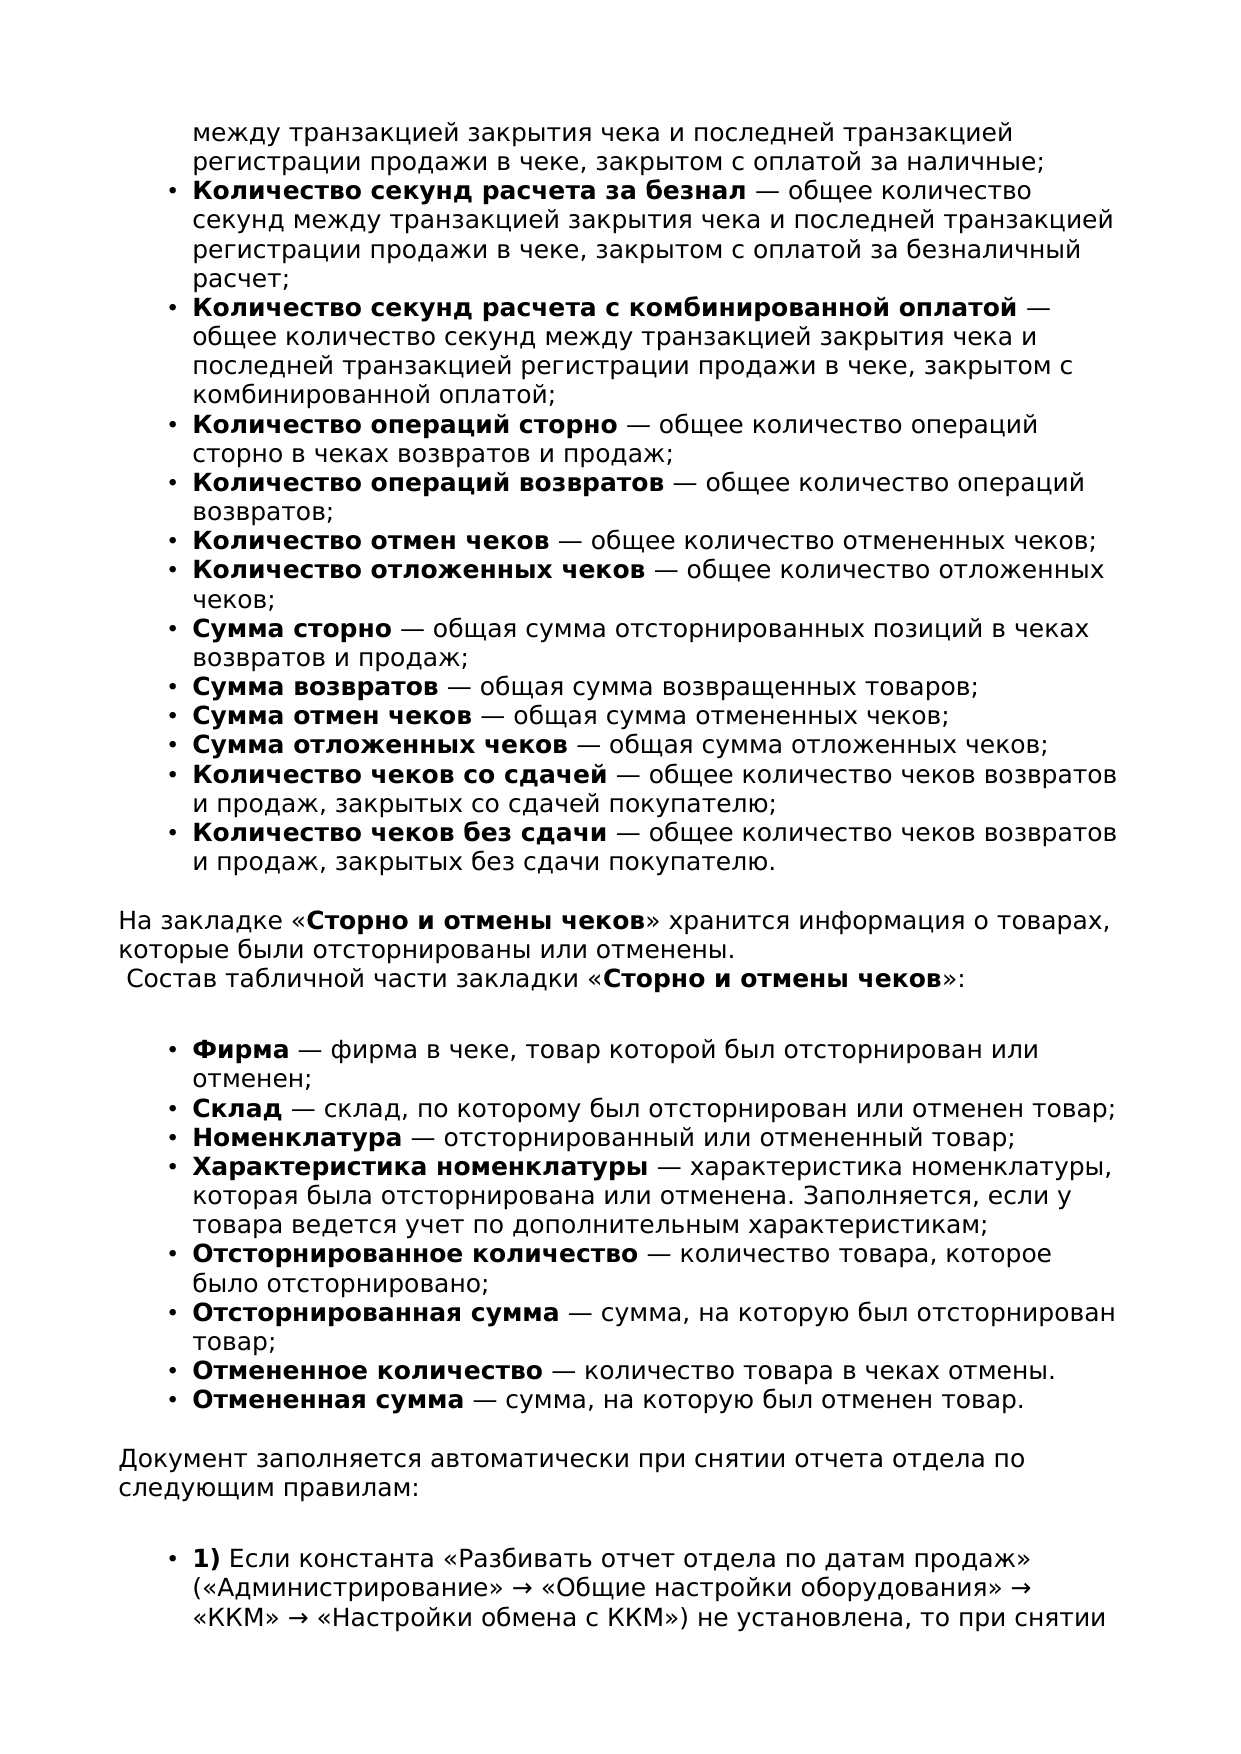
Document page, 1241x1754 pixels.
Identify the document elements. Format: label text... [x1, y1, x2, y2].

list 1) Если константа «Разбивать отчет отдела по датам продаж» («Администрирование» → «Общие настройки оборудования» → «ККМ» → «Настройки обмена с ККМ») не установлена, то при снятии [177, 1544, 1122, 1632]
list Отсторнированная сумма — сумма, на которую был отсторнирован товар; [177, 1298, 1122, 1356]
list Количество чеков со сдачей — общее количество чеков возвратов и продаж, закрытых со сдачей покупателю; [177, 760, 1122, 818]
list Количество отмен чеков — общее количество отмененных чеков; [177, 526, 1122, 556]
list Количество операций возвратов — общее количество операций возвратов; [177, 468, 1122, 526]
list Характеристика номенклатуры — характеристика номенклатуры, которая была отсторнирована или отменена. Заполняется, если у товара ведется учет по дополнительным характеристикам; [177, 1152, 1122, 1239]
list Количество чеков без сдачи — общее количество чеков возвратов и продаж, закрытых без сдачи покупателю. [177, 818, 1122, 876]
list Количество операций сторно — общее количество операций сторно в чеках возвратов и продаж; [177, 410, 1122, 468]
list Сумма сторно — общая сумма отсторнированных позиций в чеках возвратов и продаж; [177, 614, 1122, 672]
list между транзакцией закрытия чека и последней транзакцией регистрации продажи в чеке, закрытом с оплатой за наличные; [177, 118, 1122, 176]
list Склад — склад, по которому был отсторнирован или отменен товар; [177, 1094, 1122, 1123]
list Сумма отмен чеков — общая сумма отмененных чеков; [177, 701, 1122, 731]
list Номенклатура — отсторнированный или отмененный товар; [177, 1123, 1122, 1152]
list Отсторнированное количество — количество товара, которое было отсторнировано; [177, 1239, 1122, 1298]
text Документ заполняется автоматически при снятии отчета отдела по следующим правилам: [118, 1444, 1122, 1502]
list Отмененная сумма — сумма, на которую был отменен товар. [177, 1385, 1122, 1414]
list Количество секунд расчета за безнал — общее количество секунд между транзакцией закрытия чека и последней транзакцией регистрации продажи в чеке, закрытом с оплатой за безналичный расчет; [177, 176, 1122, 293]
text На закладке «Сторно и отмены чеков» хранится информация о товарах, которые были отсторнированы или отменены. Состав табличной части закладки «Сторно и отмены чеков»: [118, 906, 1122, 993]
list Сумма возвратов — общая сумма возвращенных товаров; [177, 672, 1122, 701]
list Отмененное количество — количество товара в чеках отмены. [177, 1356, 1122, 1385]
list Фирма — фирма в чеке, товар которой был отсторнирован или отменен; [177, 1035, 1122, 1094]
list Сумма отложенных чеков — общая сумма отложенных чеков; [177, 731, 1122, 760]
list Количество отложенных чеков — общее количество отложенных чеков; [177, 556, 1122, 614]
list Количество секунд расчета с комбинированной оплатой — общее количество секунд между транзакцией закрытия чека и последней транзакцией регистрации продажи в чеке, закрытом с комбинированной оплатой; [177, 293, 1122, 410]
